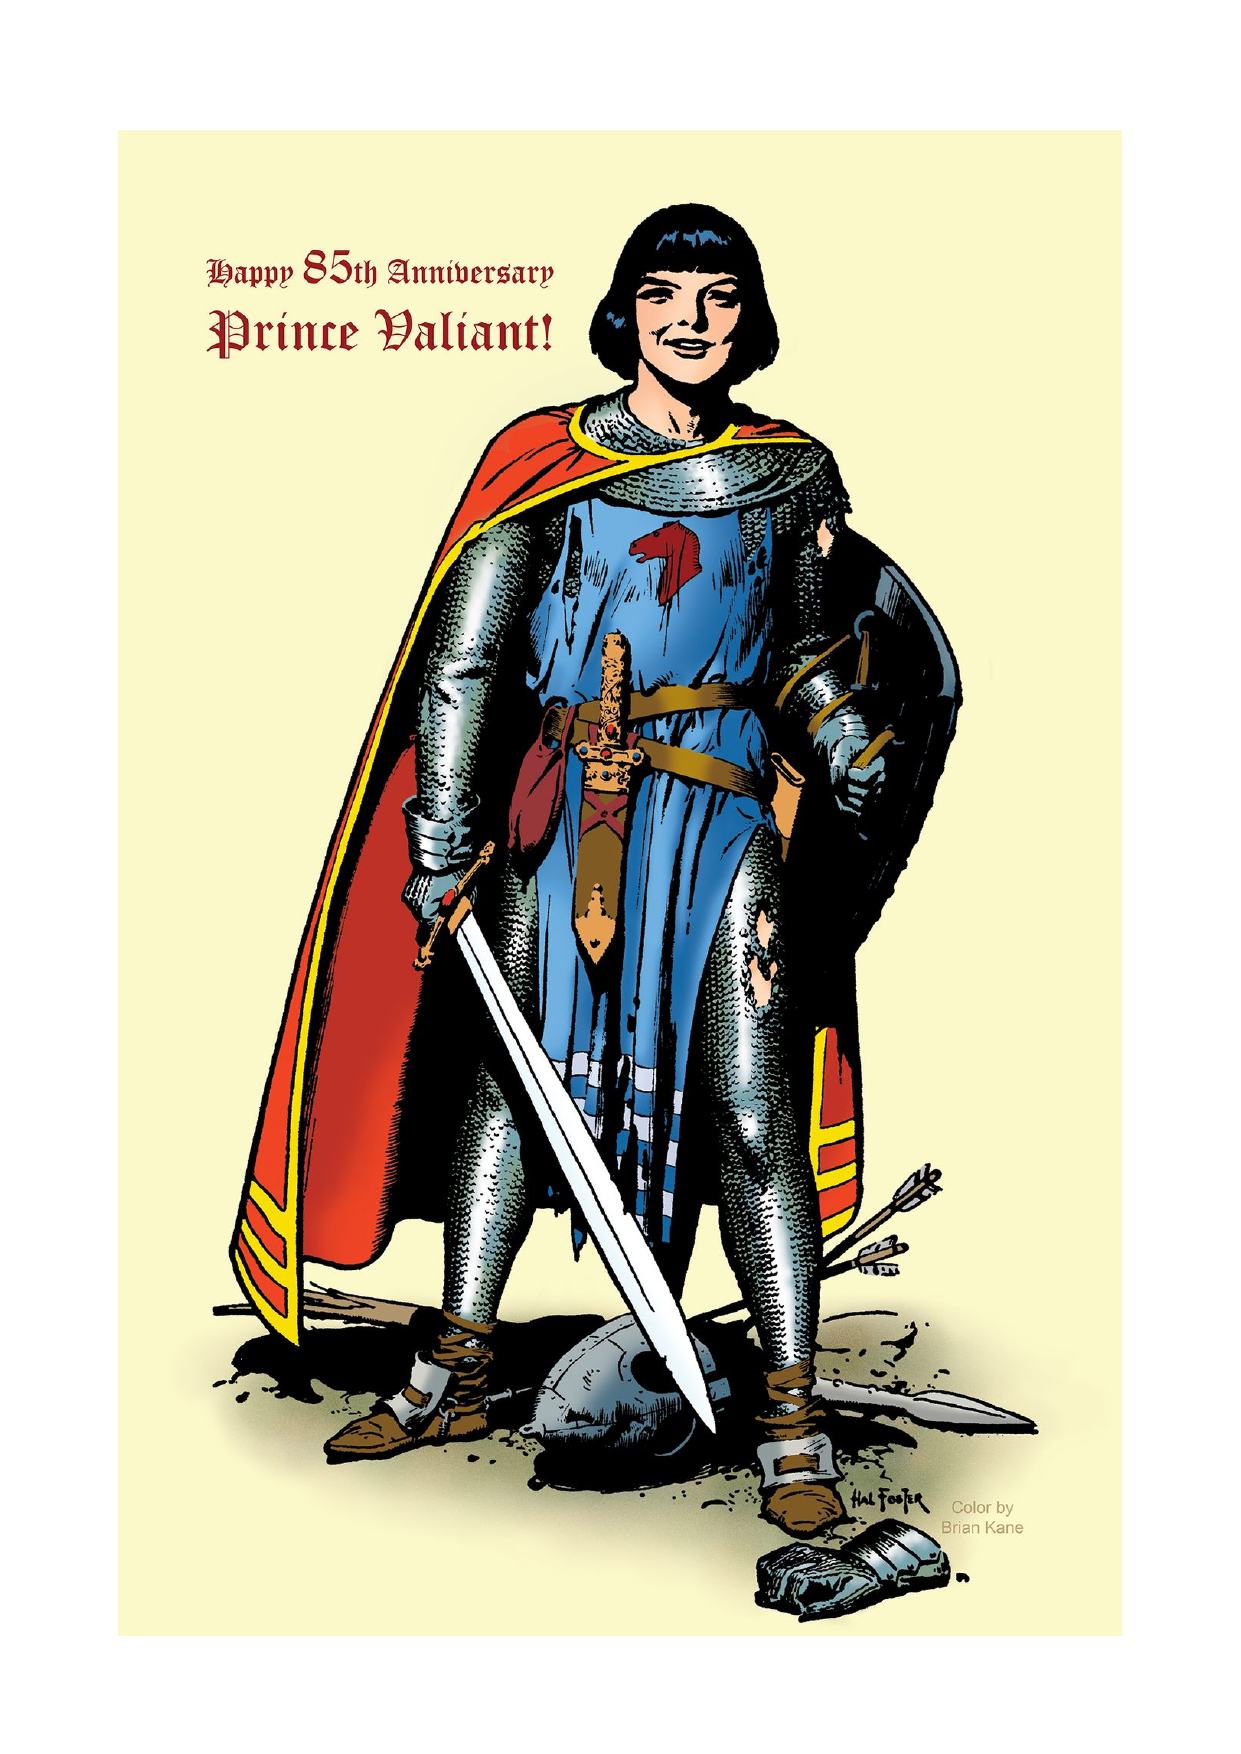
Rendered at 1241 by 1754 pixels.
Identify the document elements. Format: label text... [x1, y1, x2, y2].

picture [118, 130, 1123, 1636]
text A B C D E F G H I J K L M N O P Q R S T U V W X Y Z Bild zum 85. Erscheinungsjahrestag am 13. Februar 2022 aus dem Prince Valiant Facebook-Kanal, Beitrag von Brian Kane [118, 118, 1122, 130]
